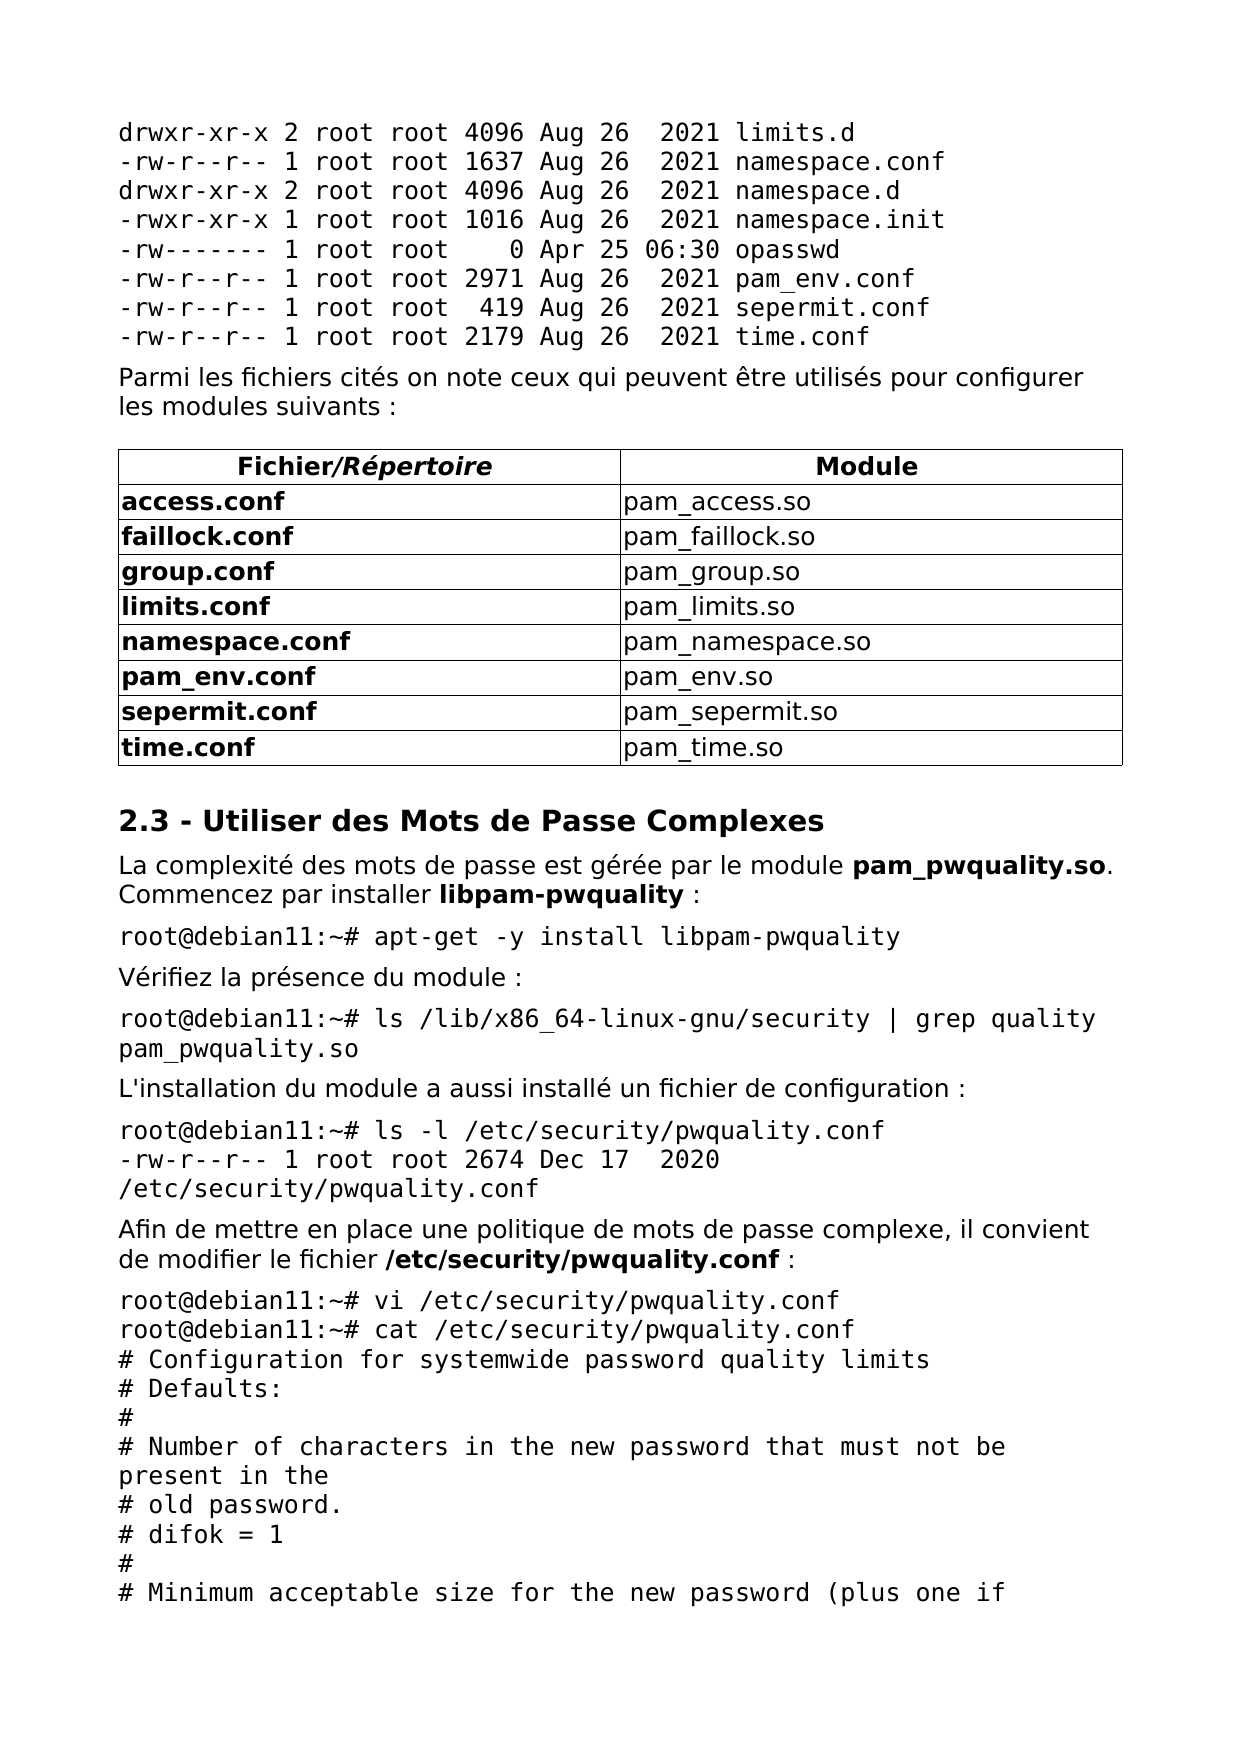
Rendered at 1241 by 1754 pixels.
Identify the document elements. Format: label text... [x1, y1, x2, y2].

table_cell group.conf [119, 555, 620, 589]
table_cell pam_sepermit.so [621, 696, 1122, 730]
text La complexité des mots de passe est gérée par le module pam_pwquality.so. Commencez par installer libpam-pwquality : [118, 851, 1122, 909]
table_cell pam_namespace.so [621, 625, 1122, 659]
table_cell pam_env.conf [119, 661, 620, 694]
table_cell pam_env.so [621, 661, 1122, 694]
table_cell access.conf [119, 485, 620, 519]
table_cell pam_faillock.so [621, 520, 1122, 554]
table_cell pam_limits.so [621, 590, 1122, 624]
text drwxr-xr-x 2 root root 4096 Aug 26 2021 limits.d -rw-r--r-- 1 root root 1637 Aug 26 2021 namespace.conf drwxr-xr-x 2 root root 4096 Aug 26 2021 namespace.d -rwxr-xr-x 1 root root 1016 Aug 26 2021 namespace.init -rw------- 1 root root 0 Apr 25 06:30 opasswd -rw-r--r-- 1 root root 2971 Aug 26 2021 pam_env.conf -rw-r--r-- 1 root root 419 Aug 26 2021 sepermit.conf -rw-r--r-- 1 root root 2179 Aug 26 2021 time.conf [118, 118, 1122, 351]
table_header Fichier/Répertoire [119, 450, 620, 484]
table_cell limits.conf [119, 590, 620, 624]
text root@debian11:~# vi /etc/security/pwquality.conf root@debian11:~# cat /etc/security/pwquality.conf # Configuration for systemwide password quality limits # Defaults: # # Number of characters in the new password that must not be present in the # old password. # difok = 1 # # Minimum acceptable size for the new password (plus one if [118, 1286, 1122, 1607]
text Parmi les fichiers cités on note ceux qui peuvent être utilisés pour configurer les modules suivants : [118, 363, 1122, 422]
table_header Module [621, 450, 1122, 484]
text Vérifiez la présence du module : [118, 963, 1122, 992]
text L'installation du module a aussi installé un fichier de configuration : [118, 1075, 1122, 1104]
table_cell sepermit.conf [119, 696, 620, 730]
text root@debian11:~# ls /lib/x86_64-linux-gnu/security | grep quality pam_pwquality.so [118, 1004, 1122, 1063]
table_cell pam_time.so [621, 731, 1122, 765]
subtitle 2.3 - Utiliser des Mots de Passe Complexes [118, 805, 1122, 839]
table_cell faillock.conf [119, 520, 620, 554]
table_cell pam_group.so [621, 555, 1122, 589]
table_cell pam_access.so [621, 485, 1122, 519]
table_cell time.conf [119, 731, 620, 765]
text Afin de mettre en place une politique de mots de passe complexe, il convient de modifier le fichier /etc/security/pwquality.conf : [118, 1216, 1122, 1274]
text root@debian11:~# ls -l /etc/security/pwquality.conf -rw-r--r-- 1 root root 2674 Dec 17 2020 /etc/security/pwquality.conf [118, 1116, 1122, 1204]
text root@debian11:~# apt-get -y install libpam-pwquality [118, 922, 1122, 951]
table_cell namespace.conf [119, 625, 620, 659]
